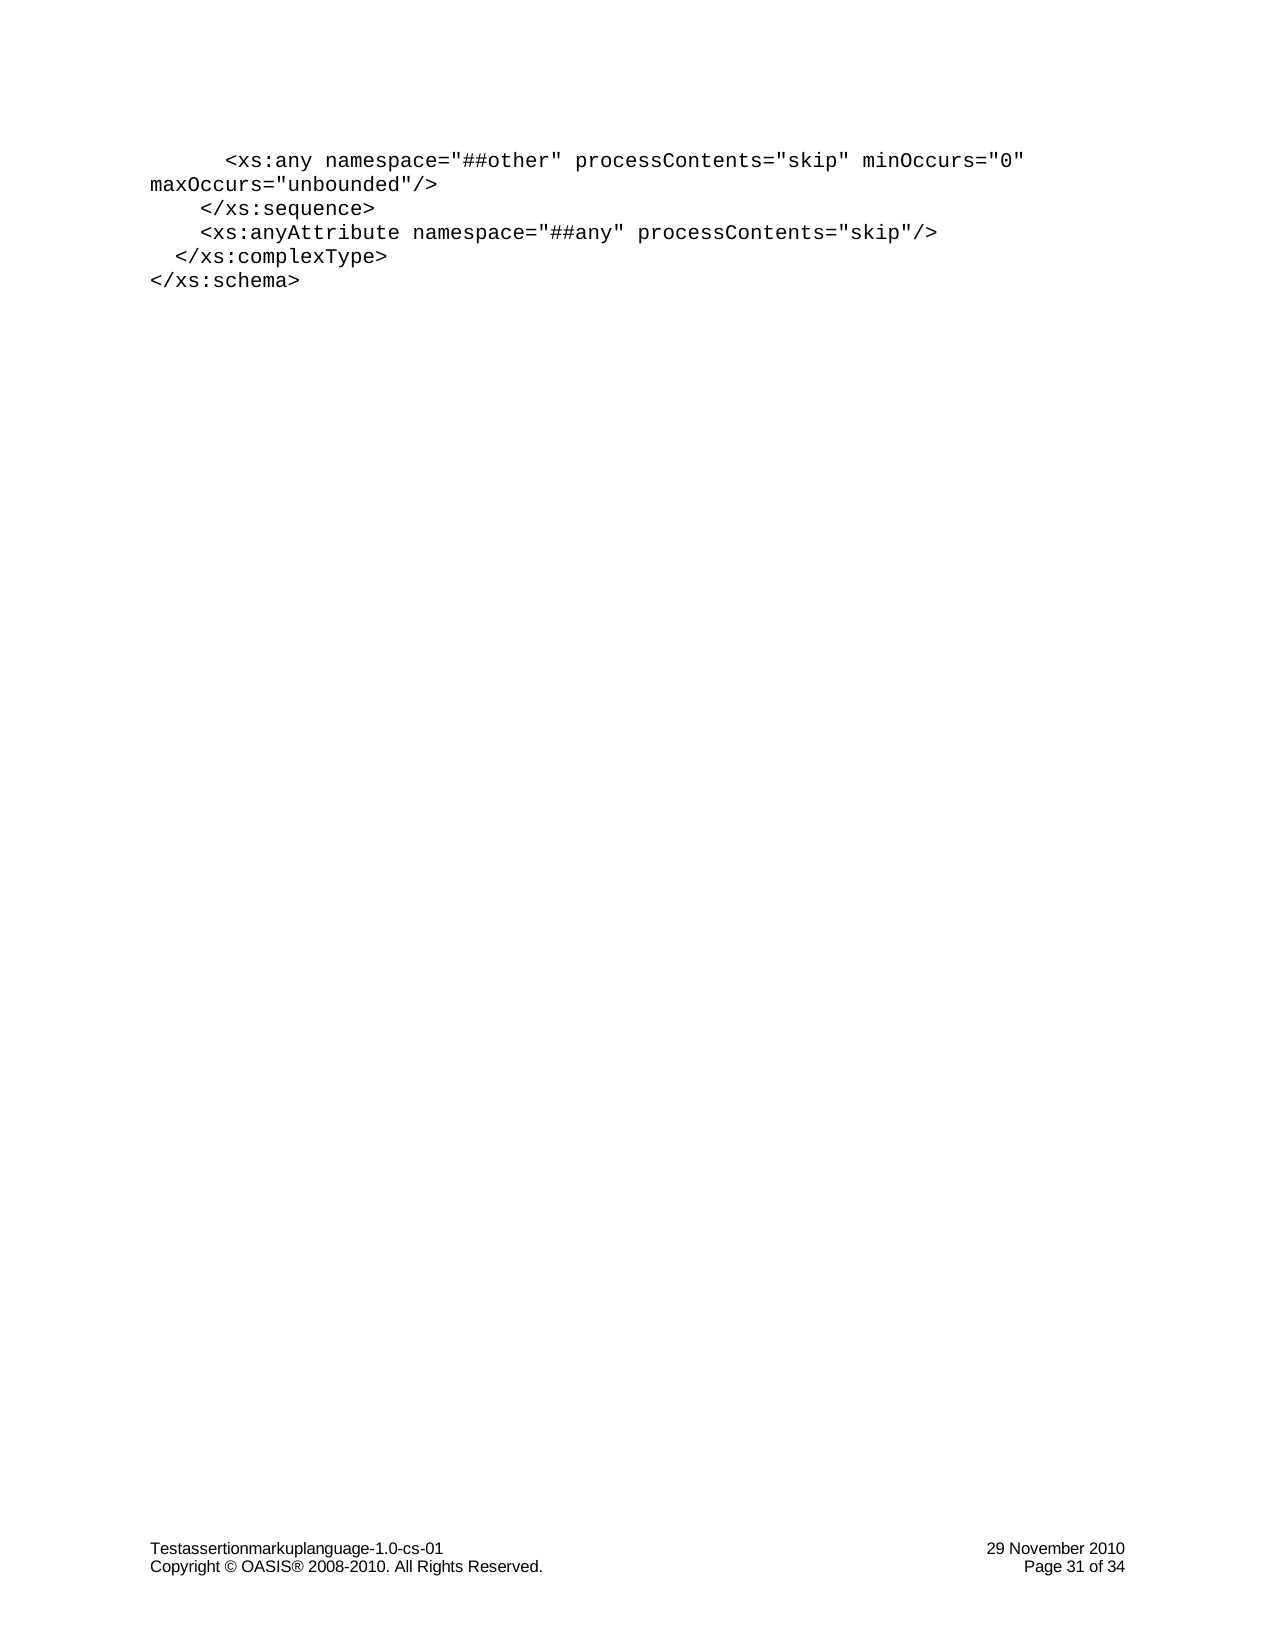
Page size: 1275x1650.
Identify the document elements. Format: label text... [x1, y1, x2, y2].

text </xs:schema> [150, 270, 1125, 294]
text <xs:anyAttribute namespace="##any" processContents="skip"/> [150, 222, 1125, 246]
text <xs:any namespace="##other" processContents="skip" minOccurs="0" maxOccurs="unbounded"/> [150, 150, 1125, 198]
text </xs:sequence> [150, 198, 1125, 222]
text </xs:complexType> [150, 246, 1125, 270]
